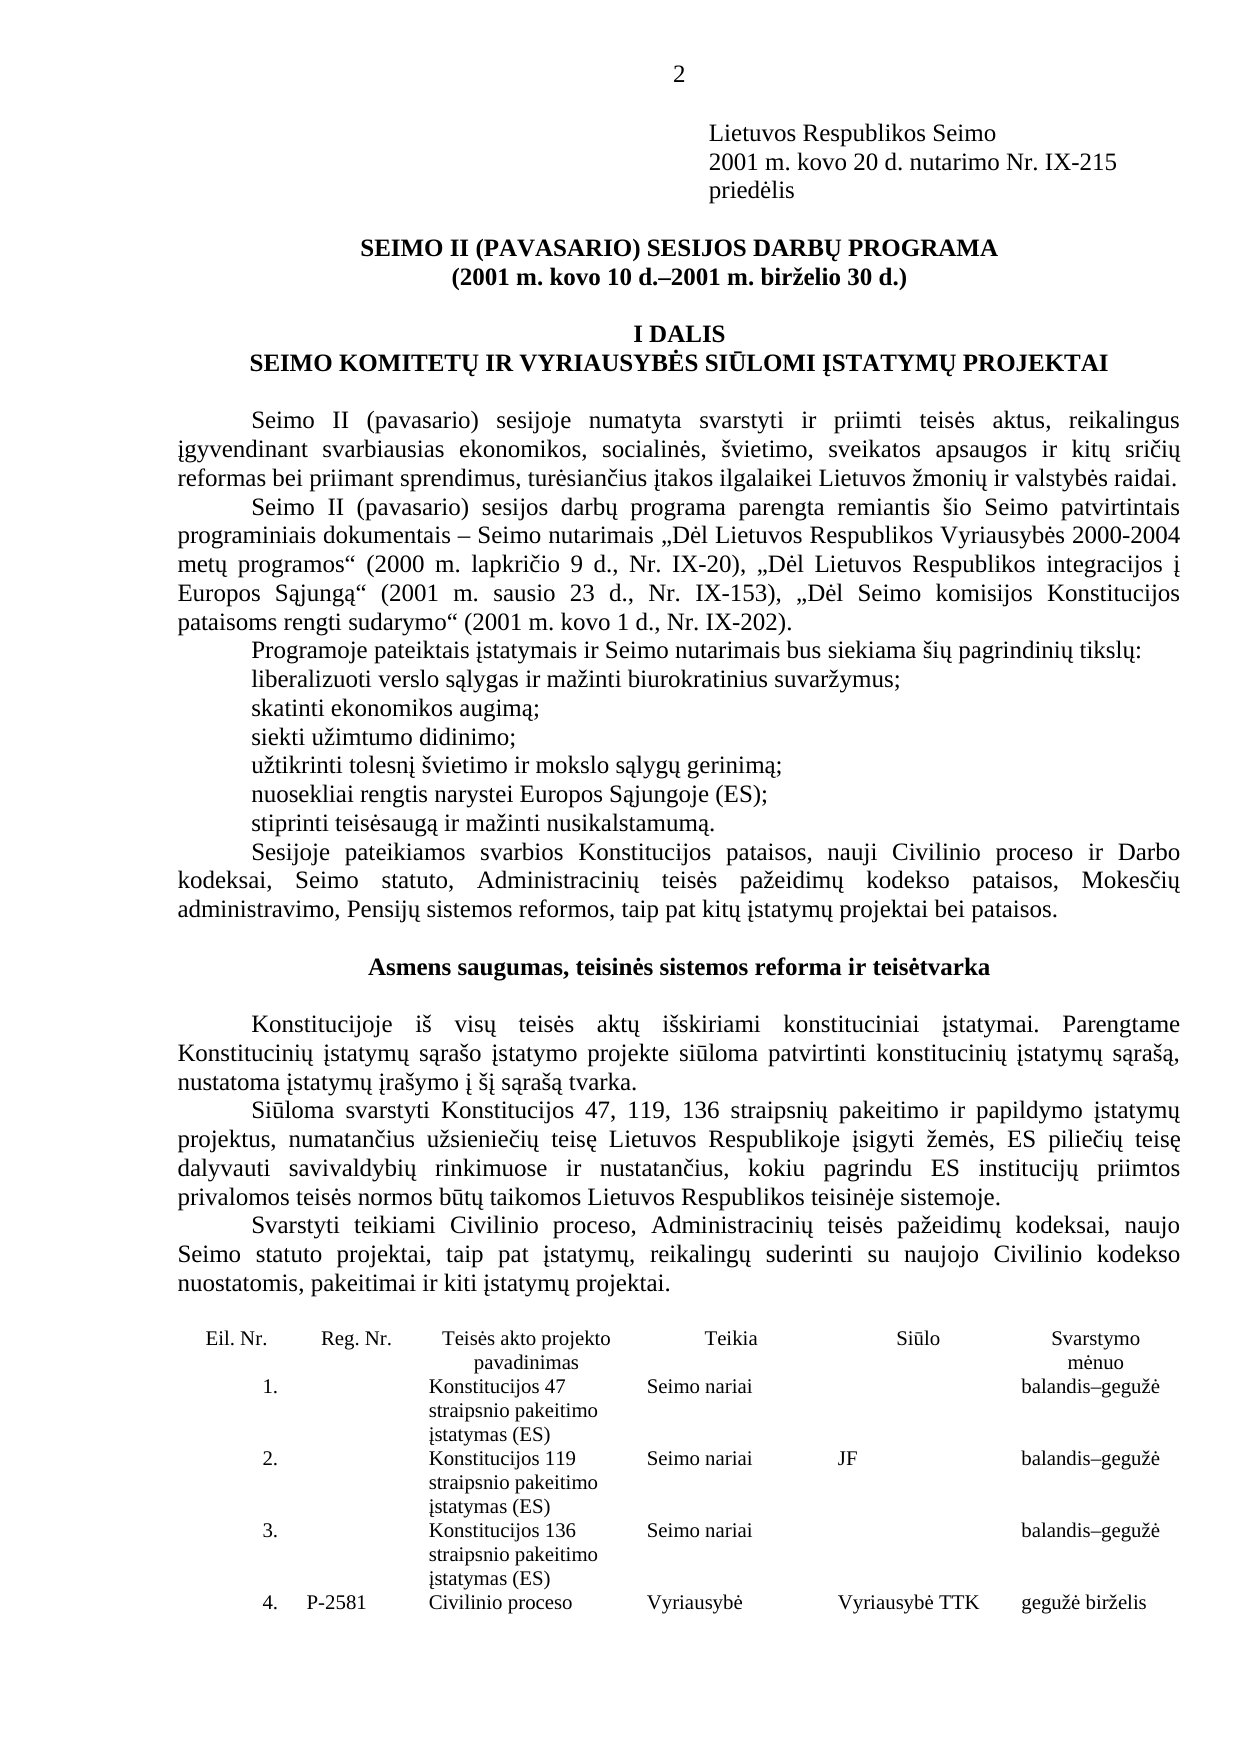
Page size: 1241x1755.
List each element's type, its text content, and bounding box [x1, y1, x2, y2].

table_header Svarstymo mėnuo [1010, 1326, 1181, 1374]
table_cell JF [826, 1446, 1010, 1518]
table_cell [295, 1518, 417, 1590]
text nuosekliai rengtis narystei Europos Sąjungoje (ES); [177, 779, 1181, 808]
table_cell [826, 1374, 1010, 1446]
table_cell [295, 1446, 417, 1518]
table_header Eil. Nr. [177, 1326, 295, 1374]
text užtikrinti tolesnį švietimo ir mokslo sąlygų gerinimą; [177, 751, 1181, 779]
table_cell P-2581 [295, 1590, 417, 1614]
text Svarstyti teikiami Civilinio proceso, Administracinių teisės pažeidimų kodeksai, naujo Seimo statuto projektai, taip pat įstatymų, reikalingų suderinti su naujojo Civilinio kodekso nuostatomis, pakeitimai ir kiti įstatymų projektai. [177, 1211, 1181, 1297]
table_cell Seimo nariai [635, 1446, 826, 1518]
table_cell 3. [177, 1518, 295, 1590]
table_cell 1. [177, 1374, 295, 1446]
text Programoje pateiktais įstatymais ir Seimo nutarimais bus siekiama šių pagrindinių tikslų: [177, 636, 1181, 664]
text 2001 m. kovo 20 d. nutarimo Nr. IX-215 [177, 147, 1181, 176]
table_cell Vyriausybė [635, 1590, 826, 1614]
text Siūloma svarstyti Konstitucijos 47, 119, 136 straipsnių pakeitimo ir papildymo įstatymų projektus, numatančius užsieniečių teisę Lietuvos Respublikoje įsigyti žemės, ES piliečių teisę dalyvauti savivaldybių rinkimuose ir nustatančius, kokiu pagrindu ES institucijų priimtos privalomos teisės normos būtų taikomos Lietuvos Respublikos teisinėje sistemoje. [177, 1096, 1181, 1211]
table_cell 4. [177, 1590, 295, 1614]
table_cell [826, 1518, 1010, 1590]
text Asmens saugumas, teisinės sistemos reforma ir teisėtvarka [177, 952, 1181, 981]
text I DALIS [177, 319, 1181, 348]
text Lietuvos Respublikos Seimo [177, 118, 1181, 147]
table_header Reg. Nr. [295, 1326, 417, 1374]
table_cell Seimo nariai [635, 1374, 826, 1446]
text stiprinti teisėsaugą ir mažinti nusikalstamumą. [177, 808, 1181, 837]
text siekti užimtumo didinimo; [177, 722, 1181, 751]
text priedėlis [177, 176, 1181, 204]
table_cell balandis–gegužė [1010, 1518, 1181, 1590]
table_header Siūlo [826, 1326, 1010, 1374]
table_header Teisės akto projekto pavadinimas [417, 1326, 635, 1374]
table_cell Konstitucijos 47 straipsnio pakeitimo įstatymas (ES) [417, 1374, 635, 1446]
table_cell balandis–gegužė [1010, 1446, 1181, 1518]
text skatinti ekonomikos augimą; [177, 693, 1181, 722]
text liberalizuoti verslo sąlygas ir mažinti biurokratinius suvaržymus; [177, 664, 1181, 693]
table_cell gegužė birželis [1010, 1590, 1181, 1614]
table_header Teikia [635, 1326, 826, 1374]
text Konstitucijoje iš visų teisės aktų išskiriami konstituciniai įstatymai. Parengtame Konstitucinių įstatymų sąrašo įstatymo projekte siūloma patvirtinti konstitucinių įstatymų sąrašą, nustatoma įstatymų įrašymo į šį sąrašą tvarka. [177, 1009, 1181, 1096]
table_cell Konstitucijos 119 straipsnio pakeitimo įstatymas (ES) [417, 1446, 635, 1518]
table_cell 2. [177, 1446, 295, 1518]
text Seimo II (pavasario) sesijos darbų programa parengta remiantis šio Seimo patvirtintais programiniais dokumentais – Seimo nutarimais „Dėl Lietuvos Respublikos Vyriausybės 2000-2004 metų programos“ (2000 m. lapkričio 9 d., Nr. IX-20), „Dėl Lietuvos Respublikos integracijos į Europos Sąjungą“ (2001 m. sausio 23 d., Nr. IX-153), „Dėl Seimo komisijos Konstitucijos pataisoms rengti sudarymo“ (2001 m. kovo 1 d., Nr. IX-202). [177, 492, 1181, 636]
table_cell Civilinio proceso [417, 1590, 635, 1614]
text (2001 m. kovo 10 d.–2001 m. birželio 30 d.) [177, 262, 1181, 291]
text Seimo II (pavasario) sesijoje numatyta svarstyti ir priimti teisės aktus, reikalingus įgyvendinant svarbiausias ekonomikos, socialinės, švietimo, sveikatos apsaugos ir kitų sričių reformas bei priimant sprendimus, turėsiančius įtakos ilgalaikei Lietuvos žmonių ir valstybės raidai. [177, 406, 1181, 492]
table_cell Konstitucijos 136 straipsnio pakeitimo įstatymas (ES) [417, 1518, 635, 1590]
table_cell Vyriausybė TTK [826, 1590, 1010, 1614]
table_cell Seimo nariai [635, 1518, 826, 1590]
text SEIMO KOMITETŲ IR VYRIAUSYBĖS SIŪLOMI ĮSTATYMŲ PROJEKTAI [177, 348, 1181, 377]
table_cell balandis–gegužė [1010, 1374, 1181, 1446]
text SEIMO II (PAVASARIO) SESIJOS DARBŲ PROGRAMA [177, 233, 1181, 262]
table_cell [295, 1374, 417, 1446]
text Sesijoje pateikiamos svarbios Konstitucijos pataisos, nauji Civilinio proceso ir Darbo kodeksai, Seimo statuto, Administracinių teisės pažeidimų kodekso pataisos, Mokesčių administravimo, Pensijų sistemos reformos, taip pat kitų įstatymų projektai bei pataisos. [177, 837, 1181, 923]
